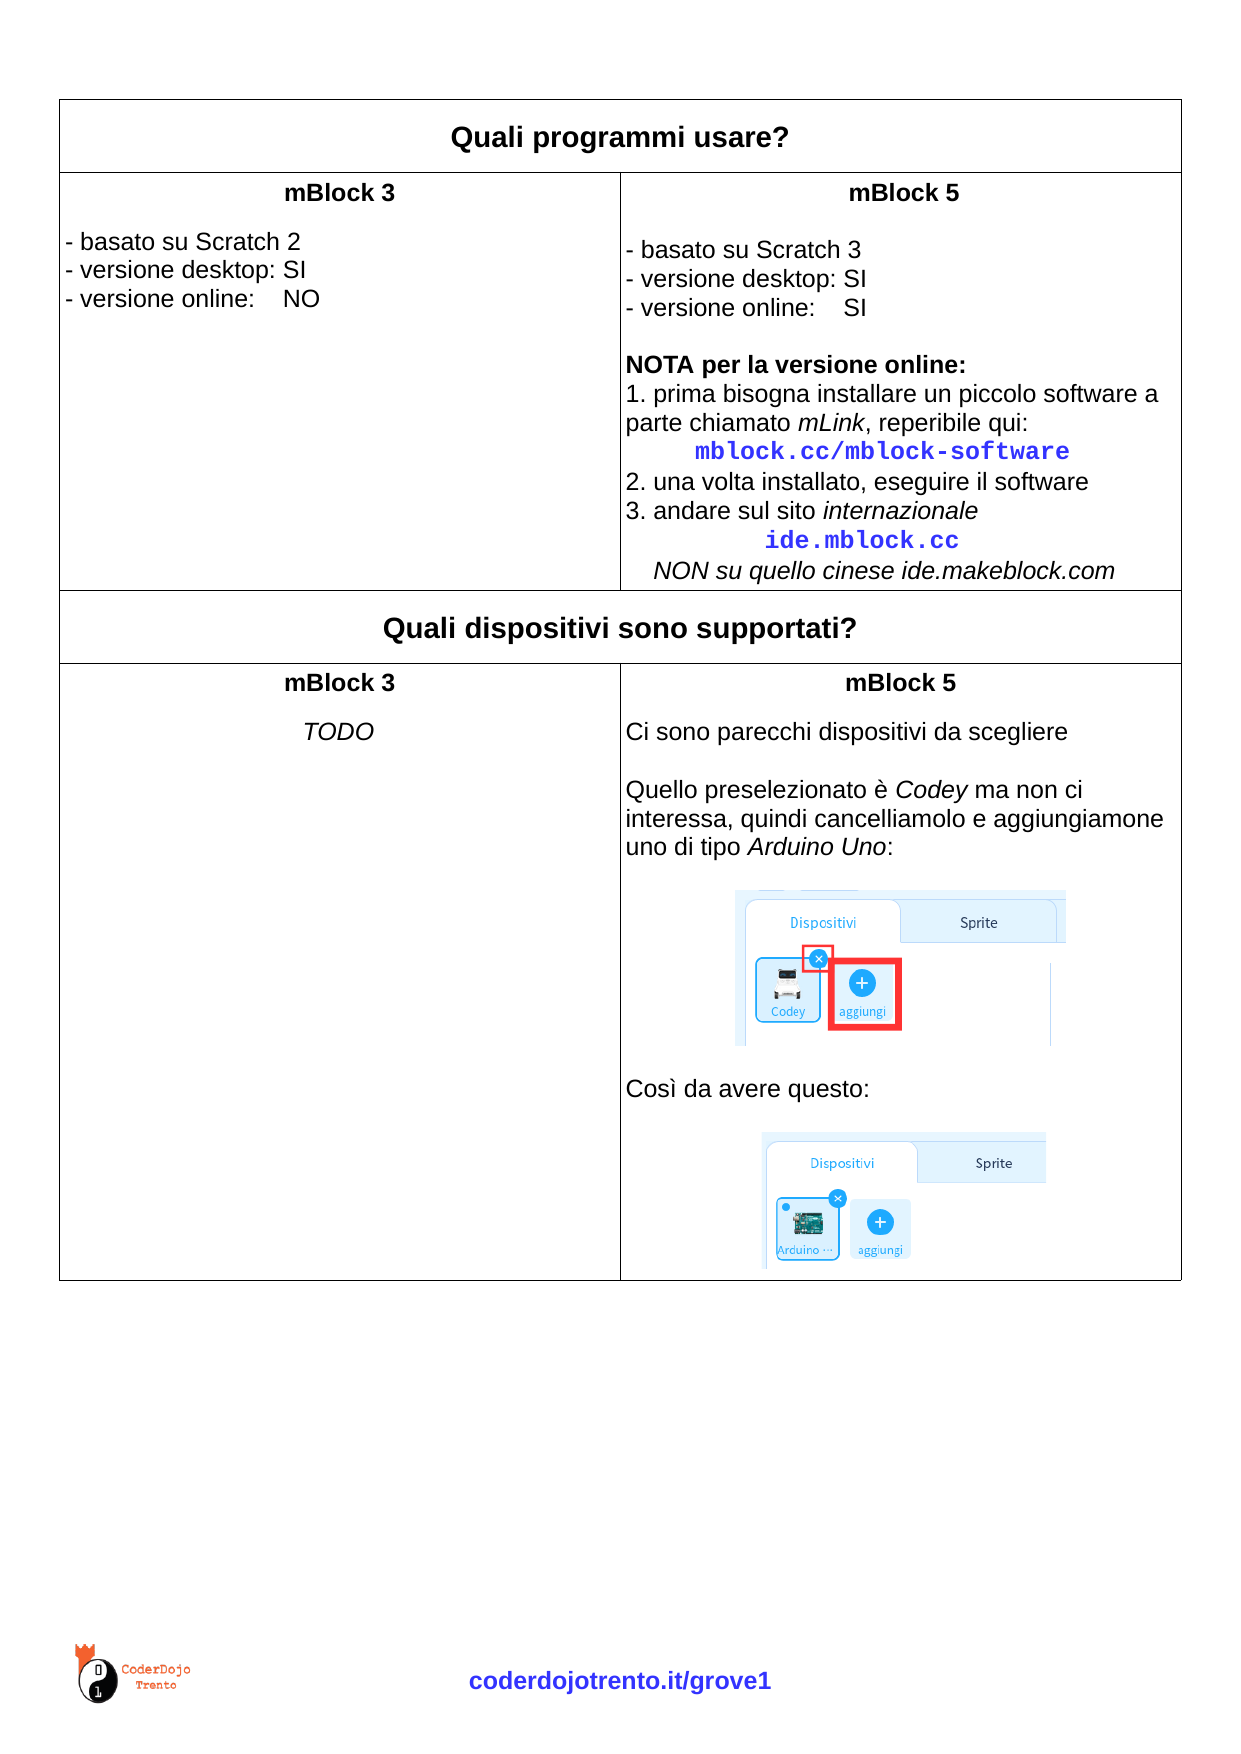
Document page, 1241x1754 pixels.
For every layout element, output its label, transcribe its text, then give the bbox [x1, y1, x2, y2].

table_cell mBlock 3 - basato su Scratch 2 - versione desktop: SI - versione online: NO [60, 173, 620, 590]
table_cell mBlock 5 Ci sono parecchi dispositivi da scegliere Quello preselezionato è Codey ma non ci interessa, quindi cancelliamolo e aggiungiamone uno di tipo Arduino Uno: Così da avere questo: [621, 664, 1181, 1280]
picture [761, 1132, 1047, 1269]
table_header Quali programmi usare? [60, 100, 1181, 172]
picture [735, 890, 1066, 1046]
picture [68, 1641, 195, 1706]
table_cell mBlock 3 TODO [60, 664, 620, 1280]
table_header [59, 59, 1181, 99]
table_cell mBlock 5 - basato su Scratch 3 - versione desktop: SI - versione online: SI NOTA per la versione online: 1. prima bisogna installare un piccolo software a parte chiamato mLink, reperibile qui: mblock.cc/mblock-software 2. una volta installato, eseguire il software 3. andare sul sito internazionale ide.mblock.cc NON su quello cinese ide.makeblock.com [621, 173, 1181, 590]
table_cell Quali dispositivi sono supportati? [60, 591, 1181, 662]
